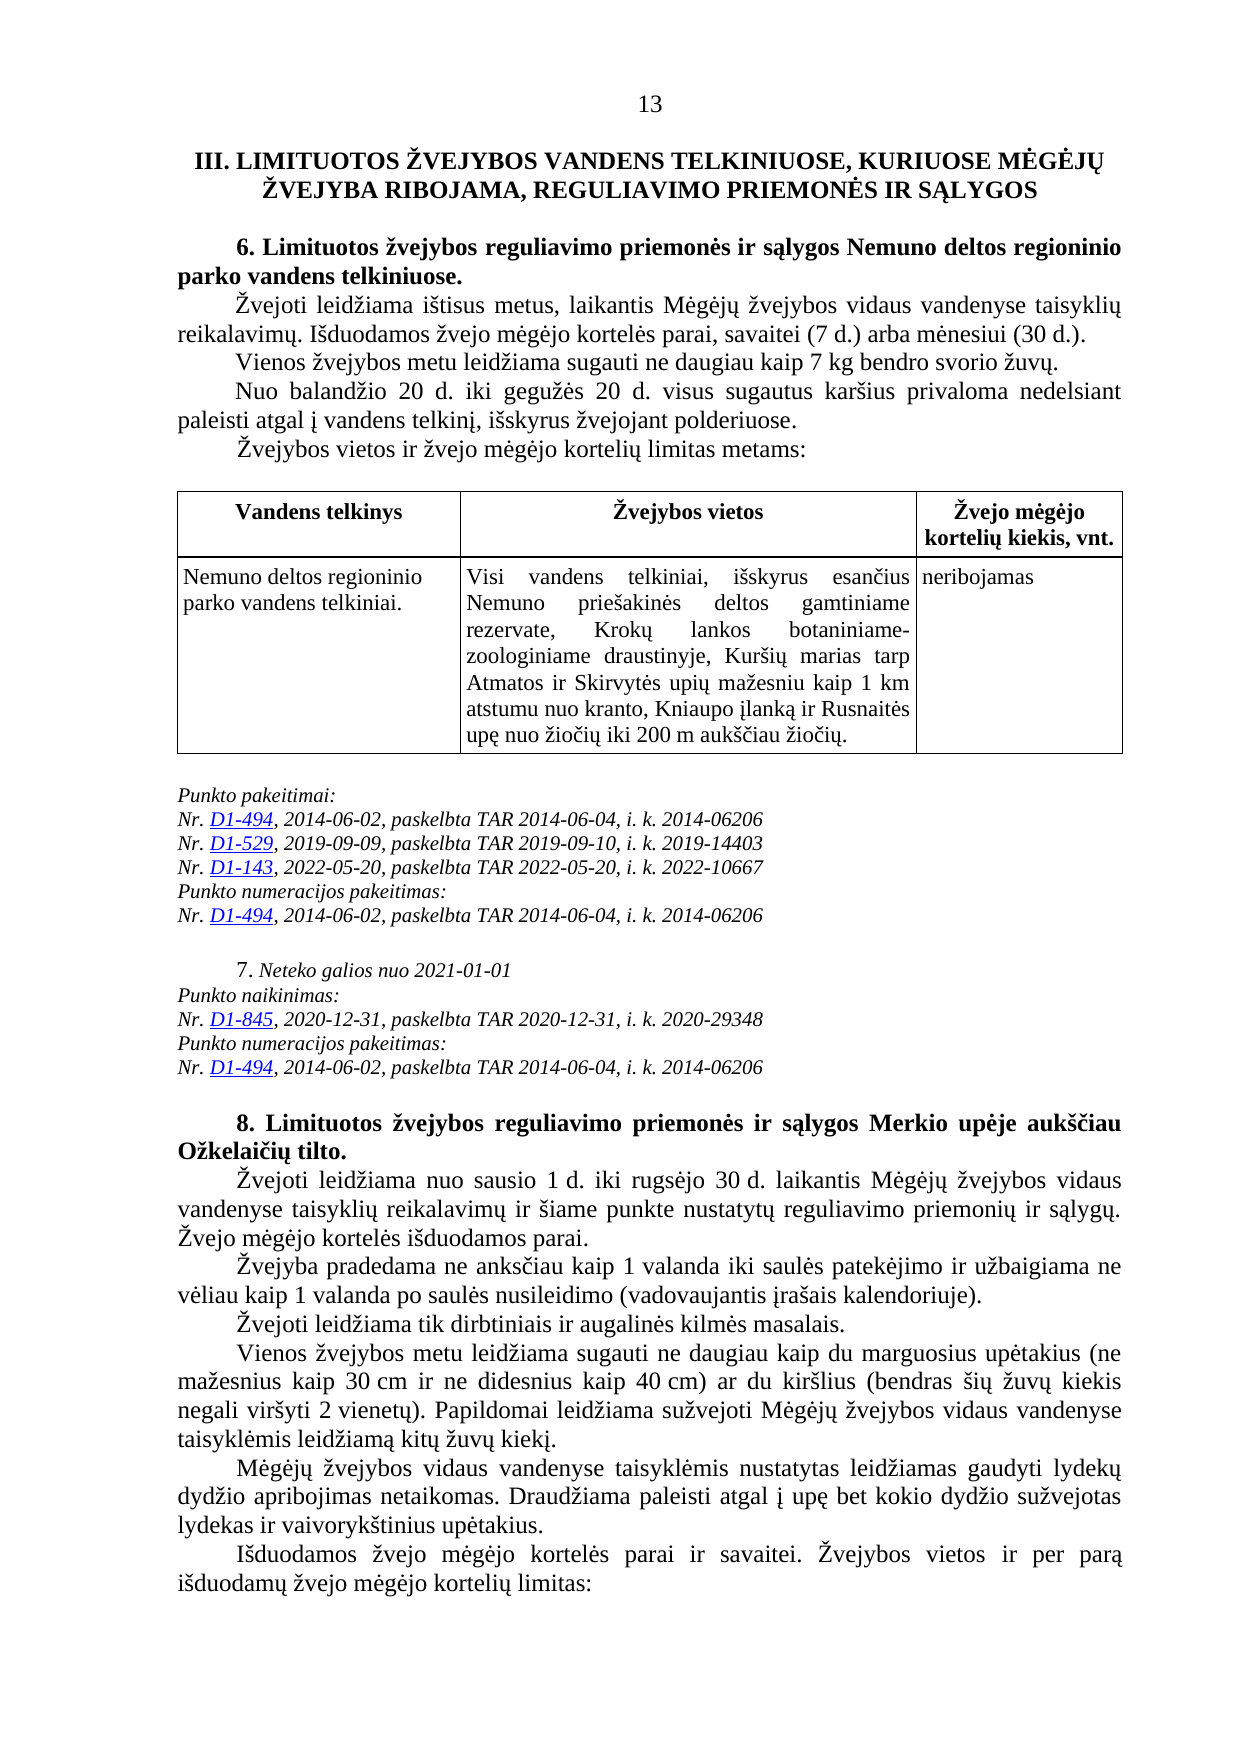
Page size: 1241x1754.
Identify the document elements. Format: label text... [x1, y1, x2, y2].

text Nr. D1-494, 2014-06-02, paskelbta TAR 2014-06-04, i. k. 2014-06206 [177, 1055, 1122, 1079]
table_header Žvejo mėgėjo kortelių kiekis, vnt. [917, 492, 1122, 556]
text Žvejyba pradedama ne anksčiau kaip 1 valanda iki saulės patekėjimo ir užbaigiama ne vėliau kaip 1 valanda po saulės nusileidimo (vadovaujantis įrašais kalendoriuje). [177, 1251, 1122, 1309]
text Nr. D1-845, 2020-12-31, paskelbta TAR 2020-12-31, i. k. 2020-29348 [177, 1007, 1122, 1031]
text Punkto pakeitimai: [177, 783, 1122, 807]
table_header Vandens telkinys [178, 492, 460, 556]
text Išduodamos žvejo mėgėjo kortelės parai ir savaitei. Žvejybos vietos ir per parą išduodamų žvejo mėgėjo kortelių limitas: [177, 1539, 1122, 1596]
text 8. Limituotos žvejybos reguliavimo priemonės ir sąlygos Merkio upėje aukščiau Ožkelaičių tilto. [177, 1108, 1122, 1165]
text Punkto naikinimas: [177, 983, 1122, 1007]
text Nuo balandžio 20 d. iki gegužės 20 d. visus sugautus karšius privaloma nedelsiant paleisti atgal į vandens telkinį, išskyrus žvejojant polderiuose. [177, 376, 1122, 434]
text Žvejoti leidžiama ištisus metus, laikantis Mėgėjų žvejybos vidaus vandenyse taisyklių reikalavimų. Išduodamos žvejo mėgėjo kortelės parai, savaitei (7 d.) arba mėnesiui (30 d.). [177, 290, 1122, 347]
table_cell Visi vandens telkiniai, išskyrus esančius Nemuno priešakinės deltos gamtiniame rezervate, Krokų lankos botaniniame-zoologiniame draustinyje, Kuršių marias tarp Atmatos ir Skirvytės upių mažesniu kaip 1 km atstumu nuo kranto, Kniaupo įlanką ir Rusnaitės upę nuo žiočių iki 200 m aukščiau žiočių. [461, 558, 916, 753]
text Vienos žvejybos metu leidžiama sugauti ne daugiau kaip du marguosius upėtakius (ne mažesnius kaip 30 cm ir ne didesnius kaip 40 cm) ar du kiršlius (bendras šių žuvų kiekis negali viršyti 2 vienetų). Papildomai leidžiama sužvejoti Mėgėjų žvejybos vidaus vandenyse taisyklėmis leidžiamą kitų žuvų kiekį. [177, 1338, 1122, 1453]
text 7. Neteko galios nuo 2021-01-01 [177, 956, 1122, 983]
text Nr. D1-529, 2019-09-09, paskelbta TAR 2019-09-10, i. k. 2019-14403 [177, 831, 1122, 855]
text Žvejoti leidžiama nuo sausio 1 d. iki rugsėjo 30 d. laikantis Mėgėjų žvejybos vidaus vandenyse taisyklių reikalavimų ir šiame punkte nustatytų reguliavimo priemonių ir sąlygų. Žvejo mėgėjo kortelės išduodamos parai. [177, 1165, 1122, 1251]
table_cell Nemuno deltos regioninio parko vandens telkiniai. [178, 558, 460, 753]
table_header Žvejybos vietos [461, 492, 916, 556]
text Punkto numeracijos pakeitimas: [177, 1031, 1122, 1055]
text 6. Limituotos žvejybos reguliavimo priemonės ir sąlygos Nemuno deltos regioninio parko vandens telkiniuose. [177, 232, 1122, 290]
text Nr. D1-494, 2014-06-02, paskelbta TAR 2014-06-04, i. k. 2014-06206 [177, 807, 1122, 831]
text Žvejoti leidžiama tik dirbtiniais ir augalinės kilmės masalais. [177, 1309, 1122, 1338]
text Nr. D1-494, 2014-06-02, paskelbta TAR 2014-06-04, i. k. 2014-06206 [177, 903, 1122, 927]
text Žvejybos vietos ir žvejo mėgėjo kortelių limitas metams: [177, 434, 1122, 462]
text Vienos žvejybos metu leidžiama sugauti ne daugiau kaip 7 kg bendro svorio žuvų. [177, 347, 1122, 376]
table_cell neribojamas [917, 558, 1122, 753]
text Mėgėjų žvejybos vidaus vandenyse taisyklėmis nustatytas leidžiamas gaudyti lydekų dydžio apribojimas netaikomas. Draudžiama paleisti atgal į upę bet kokio dydžio sužvejotas lydekas ir vaivorykštinius upėtakius. [177, 1453, 1122, 1539]
text Punkto numeracijos pakeitimas: [177, 879, 1122, 903]
text Nr. D1-143, 2022-05-20, paskelbta TAR 2022-05-20, i. k. 2022-10667 [177, 855, 1122, 879]
text III. LIMITUOTOS ŽVEJYBOS VANDENS TELKINIUOSE, KURIUOSE MĖGĖJŲ ŽVEJYBA RIBOJAMA, REGULIAVIMO PRIEMONĖS IR SĄLYGOS [177, 146, 1122, 204]
